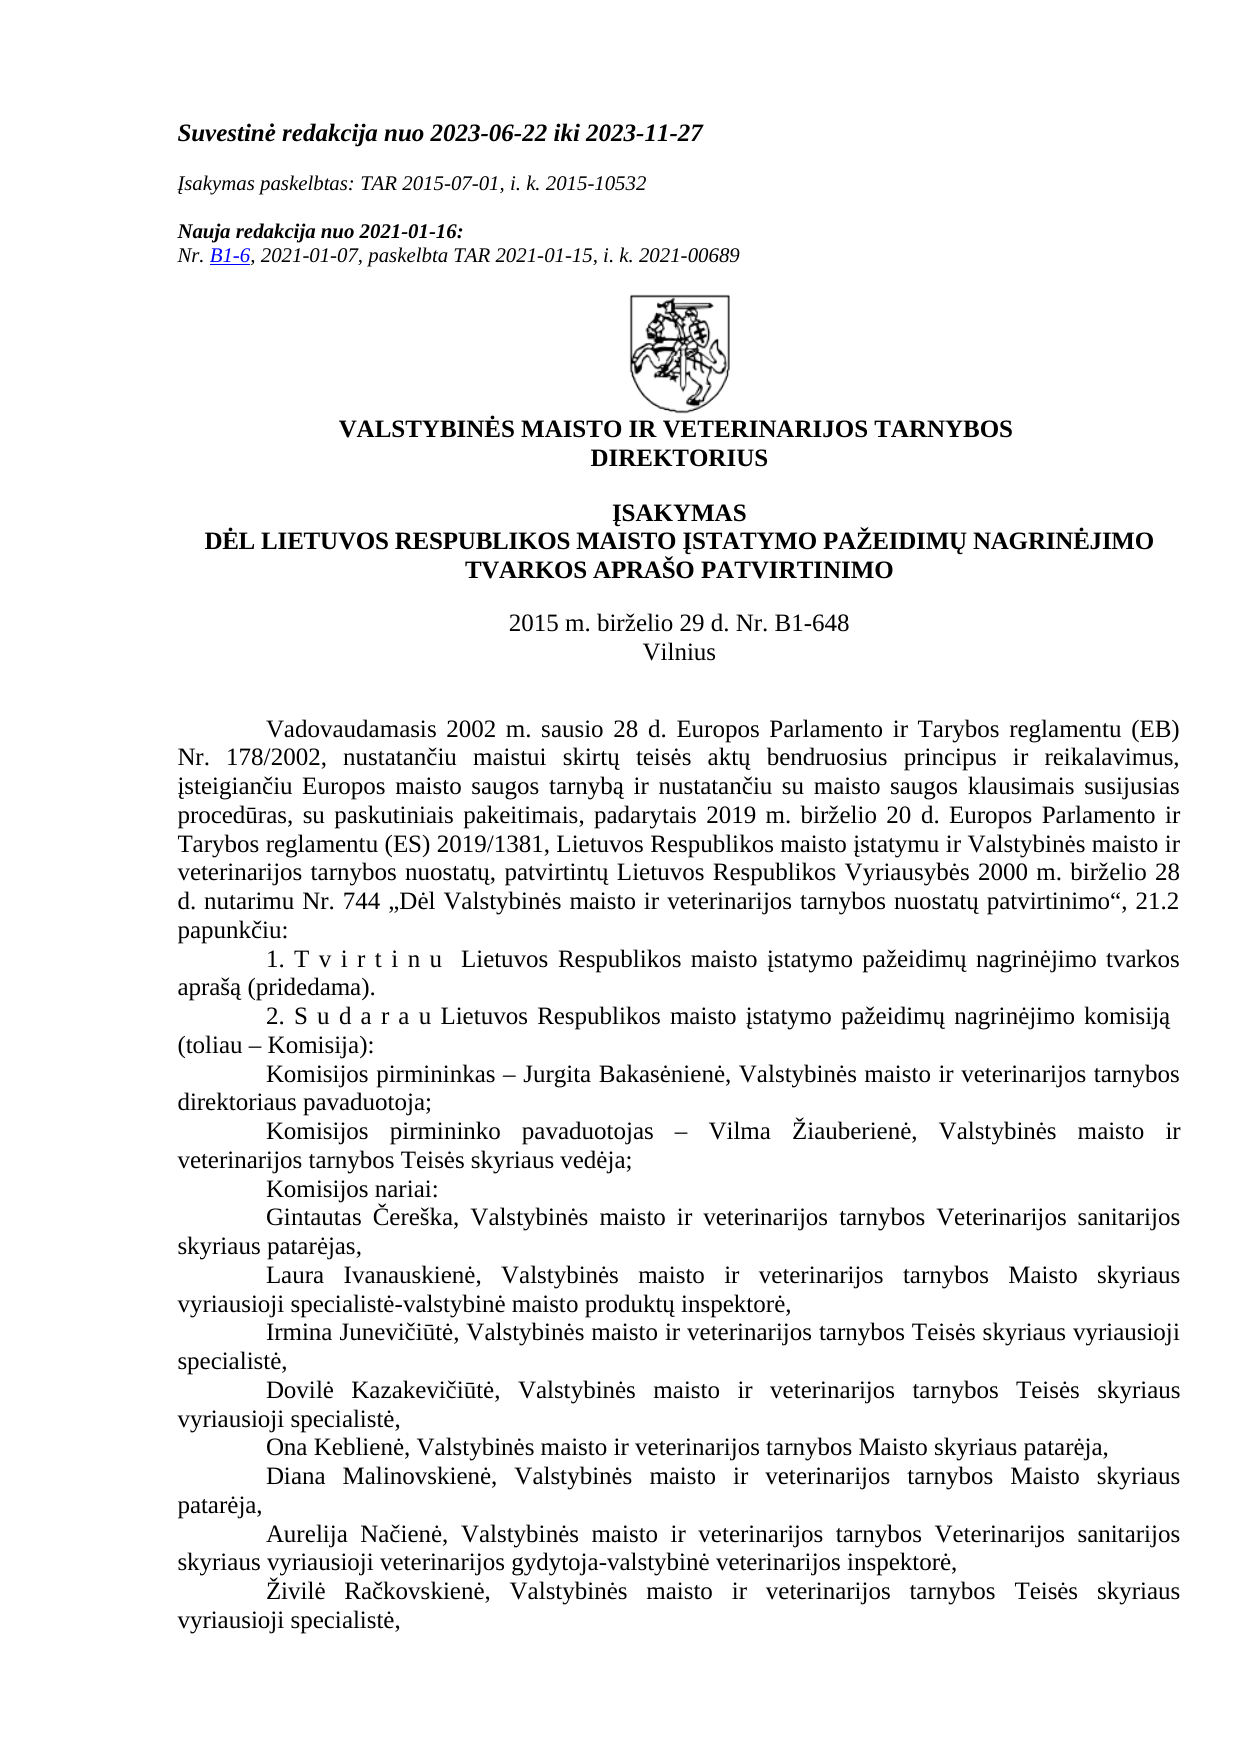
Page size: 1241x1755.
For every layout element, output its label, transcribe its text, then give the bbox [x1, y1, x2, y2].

text Komisijos nariai: [177, 1174, 1181, 1202]
text Komisijos pirmininkas – Jurgita Bakasėnienė, Valstybinės maisto ir veterinarijos tarnybos direktoriaus pavaduotoja; [177, 1059, 1181, 1116]
text ĮSAKYMAS [177, 498, 1181, 526]
text VALSTYBINĖS MAISTO IR VETERINARIJOS TARNYBOS [177, 414, 1181, 443]
text Vilnius [177, 637, 1181, 666]
text Įsakymas paskelbtas: TAR 2015-07-01, i. k. 2015-10532 [177, 171, 1181, 195]
text Gintautas Čereška, Valstybinės maisto ir veterinarijos tarnybos Veterinarijos sanitarijos skyriaus patarėjas, [177, 1202, 1181, 1260]
text Irmina Junevičiūtė, Valstybinės maisto ir veterinarijos tarnybos Teisės skyriaus vyriausioji specialistė, [177, 1317, 1181, 1375]
text Laura Ivanauskienė, Valstybinės maisto ir veterinarijos tarnybos Maisto skyriaus vyriausioji specialistė-valstybinė maisto produktų inspektorė, [177, 1260, 1181, 1317]
text 2015 m. birželio 29 d. Nr. B1-648 [177, 608, 1181, 637]
text Suvestinė redakcija nuo 2023-06-22 iki 2023-11-27 [177, 118, 1181, 147]
text 1. T v i r t i n u Lietuvos Respublikos maisto įstatymo pažeidimų nagrinėjimo tvarkos aprašą (pridedama). [177, 944, 1181, 1001]
text Komisijos pirmininko pavaduotojas – Vilma Žiauberienė, Valstybinės maisto ir veterinarijos tarnybos Teisės skyriaus vedėja; [177, 1116, 1181, 1174]
text DIREKTORIUS [177, 443, 1181, 471]
text Aurelija Načienė, Valstybinės maisto ir veterinarijos tarnybos Veterinarijos sanitarijos skyriaus vyriausioji veterinarijos gydytoja-valstybinė veterinarijos inspektorė, [177, 1519, 1181, 1576]
text Ona Keblienė, Valstybinės maisto ir veterinarijos tarnybos Maisto skyriaus patarėja, [177, 1432, 1181, 1461]
text Diana Malinovskienė, Valstybinės maisto ir veterinarijos tarnybos Maisto skyriaus patarėja, [177, 1461, 1181, 1519]
text Nr. B1-6, 2021-01-07, paskelbta TAR 2021-01-15, i. k. 2021-00689 [177, 243, 1181, 267]
text DĖL LIETUVOS RESPUBLIKOS MAISTO ĮSTATYMO PAŽEIDIMŲ NAGRINĖJIMO TVARKOS APRAŠO PATVIRTINIMO [177, 526, 1181, 584]
text Dovilė Kazakevičiūtė, Valstybinės maisto ir veterinarijos tarnybos Teisės skyriaus vyriausioji specialistė, [177, 1375, 1181, 1432]
text Nauja redakcija nuo 2021-01-16: [177, 219, 1181, 243]
text Živilė Račkovskienė, Valstybinės maisto ir veterinarijos tarnybos Teisės skyriaus vyriausioji specialistė, [177, 1576, 1181, 1634]
text Vadovaudamasis 2002 m. sausio 28 d. Europos Parlamento ir Tarybos reglamentu (EB) Nr. 178/2002, nustatančiu maistui skirtų teisės aktų bendruosius principus ir reikalavimus, įsteigiančiu Europos maisto saugos tarnybą ir nustatančiu su maisto saugos klausimais susijusias procedūras, su paskutiniais pakeitimais, padarytais 2019 m. birželio 20 d. Europos Parlamento ir Tarybos reglamentu (ES) 2019/1381, Lietuvos Respublikos maisto įstatymu ir Valstybinės maisto ir veterinarijos tarnybos nuostatų, patvirtintų Lietuvos Respublikos Vyriausybės 2000 m. birželio 28 d. nutarimu Nr. 744 „Dėl Valstybinės maisto ir veterinarijos tarnybos nuostatų patvirtinimo“, 21.2 papunkčiu: [177, 714, 1181, 944]
text 2. S u d a r a u Lietuvos Respublikos maisto įstatymo pažeidimų nagrinėjimo komisiją (toliau – Komisija): [177, 1001, 1181, 1059]
